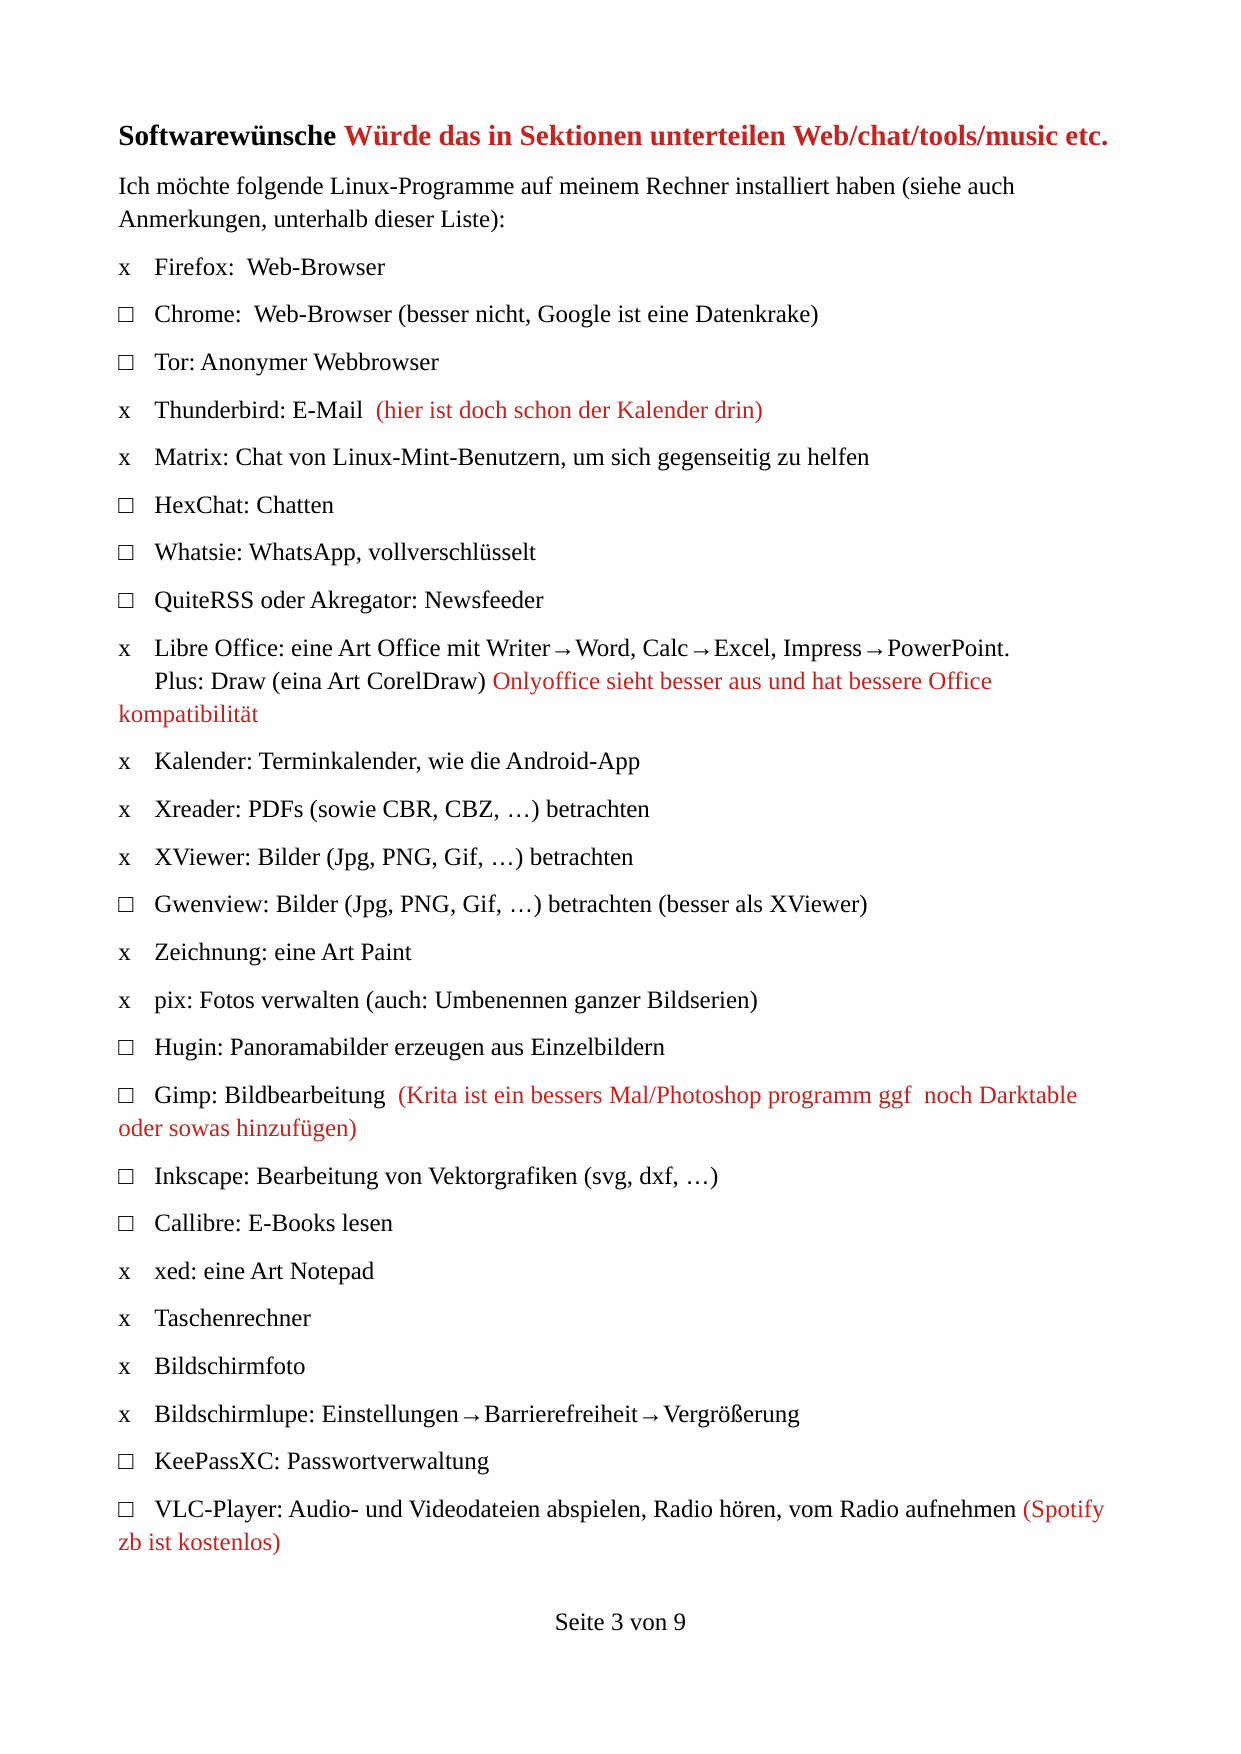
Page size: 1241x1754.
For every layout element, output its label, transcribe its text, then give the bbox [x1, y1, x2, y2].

text x Bildschirmlupe: Einstellungen→Barrierefreiheit→Vergrößerung [118, 1399, 1122, 1428]
text x Xreader: PDFs (sowie CBR, CBZ, …) betrachten [118, 794, 1122, 823]
text x xed: eine Art Notepad [118, 1256, 1122, 1285]
text x Thunderbird: E-Mail (hier ist doch schon der Kalender drin) [118, 395, 1122, 423]
text □ Gwenview: Bilder (Jpg, PNG, Gif, …) betrachten (besser als XViewer) [118, 889, 1122, 918]
text x pix: Fotos verwalten (auch: Umbenennen ganzer Bildserien) [118, 985, 1122, 1013]
text □ Gimp: Bildbearbeitung (Krita ist ein bessers Mal/Photoshop programm ggf noch Darktable oder sowas hinzufügen) [118, 1080, 1122, 1142]
text x Taschenrechner [118, 1303, 1122, 1332]
text □ Whatsie: WhatsApp, vollverschlüsselt [118, 537, 1122, 566]
text x Bildschirmfoto [118, 1351, 1122, 1380]
text □ Chrome: Web-Browser (besser nicht, Google ist eine Datenkrake) [118, 299, 1122, 328]
text □ Tor: Anonymer Webbrowser [118, 347, 1122, 376]
text □ VLC-Player: Audio- und Videodateien abspielen, Radio hören, vom Radio aufnehmen (Spotify zb ist kostenlos) [118, 1494, 1122, 1556]
text Ich möchte folgende Linux-Programme auf meinem Rechner installiert haben (siehe auch Anmerkungen, unterhalb dieser Liste): [118, 171, 1122, 233]
text x Firefox: Web-Browser [118, 252, 1122, 281]
text □ Inkscape: Bearbeitung von Vektorgrafiken (svg, dxf, …) [118, 1161, 1122, 1189]
text x Zeichnung: eine Art Paint [118, 937, 1122, 966]
text Softwarewünsche Würde das in Sektionen unterteilen Web/chat/tools/music etc. [118, 118, 1122, 152]
text x Kalender: Terminkalender, wie die Android-App [118, 746, 1122, 775]
text □ Hugin: Panoramabilder erzeugen aus Einzelbildern [118, 1032, 1122, 1061]
text □ HexChat: Chatten [118, 490, 1122, 519]
text x XViewer: Bilder (Jpg, PNG, Gif, …) betrachten [118, 842, 1122, 871]
text □ QuiteRSS oder Akregator: Newsfeeder [118, 585, 1122, 614]
text x Libre Office: eine Art Office mit Writer→Word, Calc→Excel, Impress→PowerPoint. Plus: Draw (eina Art CorelDraw) Onlyoffice sieht besser aus und hat bessere Office kompatibilität [118, 633, 1122, 728]
text x Matrix: Chat von Linux-Mint-Benutzern, um sich gegenseitig zu helfen [118, 442, 1122, 471]
text □ Callibre: E-Books lesen [118, 1208, 1122, 1237]
text □ KeePassXC: Passwortverwaltung [118, 1446, 1122, 1475]
